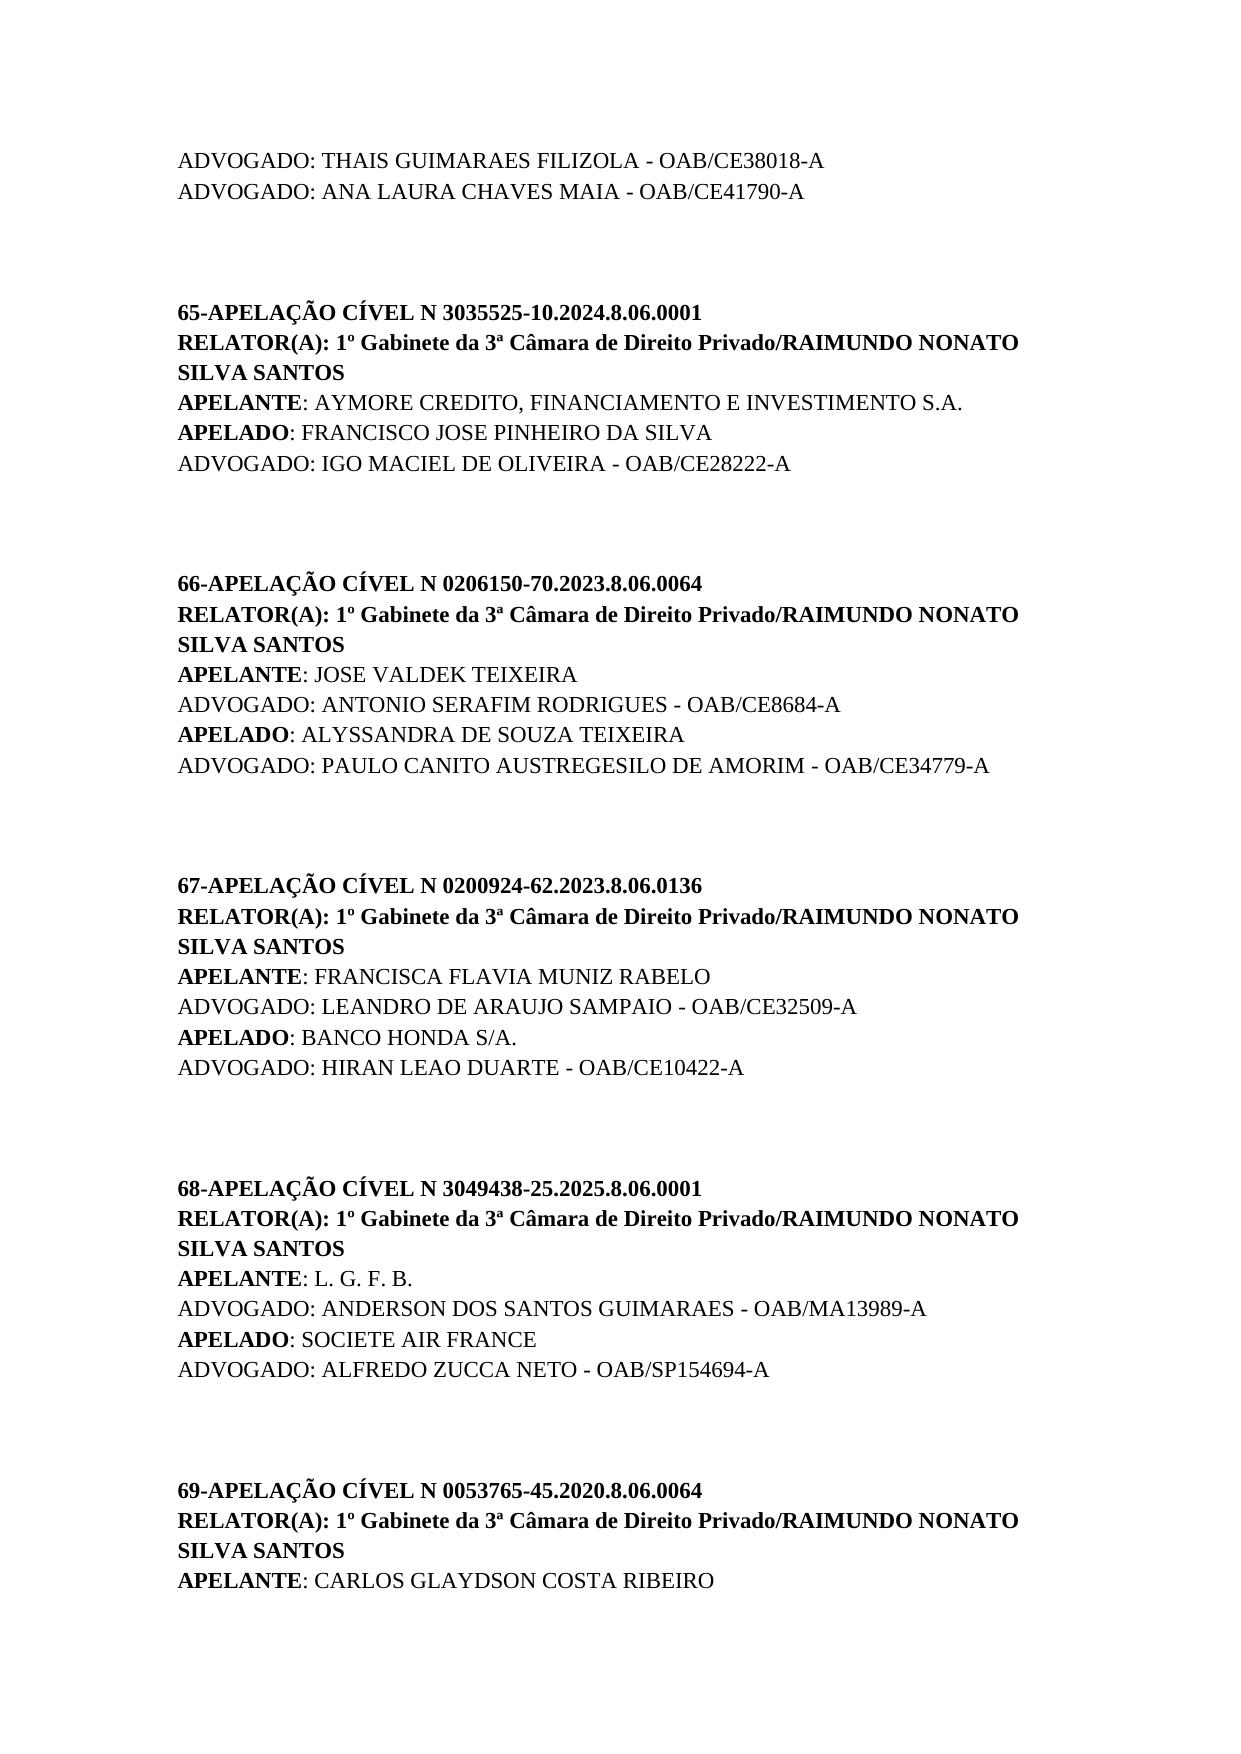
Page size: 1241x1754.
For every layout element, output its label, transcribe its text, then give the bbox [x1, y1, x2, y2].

text ADVOGADO: THAIS GUIMARAES FILIZOLA - OAB/CE38018-A ADVOGADO: ANA LAURA CHAVES MAIA - OAB/CE41790-A 65-APELAÇÃO CÍVEL N 3035525-10.2024.8.06.0001 RELATOR(A): 1º Gabinete da 3ª Câmara de Direito Privado/RAIMUNDO NONATO SILVA SANTOS APELANTE: AYMORE CREDITO, FINANCIAMENTO E INVESTIMENTO S.A. APELADO: FRANCISCO JOSE PINHEIRO DA SILVA ADVOGADO: IGO MACIEL DE OLIVEIRA - OAB/CE28222-A 66-APELAÇÃO CÍVEL N 0206150-70.2023.8.06.0064 RELATOR(A): 1º Gabinete da 3ª Câmara de Direito Privado/RAIMUNDO NONATO SILVA SANTOS APELANTE: JOSE VALDEK TEIXEIRA ADVOGADO: ANTONIO SERAFIM RODRIGUES - OAB/CE8684-A APELADO: ALYSSANDRA DE SOUZA TEIXEIRA ADVOGADO: PAULO CANITO AUSTREGESILO DE AMORIM - OAB/CE34779-A 67-APELAÇÃO CÍVEL N 0200924-62.2023.8.06.0136 RELATOR(A): 1º Gabinete da 3ª Câmara de Direito Privado/RAIMUNDO NONATO SILVA SANTOS APELANTE: FRANCISCA FLAVIA MUNIZ RABELO ADVOGADO: LEANDRO DE ARAUJO SAMPAIO - OAB/CE32509-A APELADO: BANCO HONDA S/A. ADVOGADO: HIRAN LEAO DUARTE - OAB/CE10422-A 68-APELAÇÃO CÍVEL N 3049438-25.2025.8.06.0001 RELATOR(A): 1º Gabinete da 3ª Câmara de Direito Privado/RAIMUNDO NONATO SILVA SANTOS APELANTE: L. G. F. B. ADVOGADO: ANDERSON DOS SANTOS GUIMARAES - OAB/MA13989-A APELADO: SOCIETE AIR FRANCE ADVOGADO: ALFREDO ZUCCA NETO - OAB/SP154694-A 69-APELAÇÃO CÍVEL N 0053765-45.2020.8.06.0064 RELATOR(A): 1º Gabinete da 3ª Câmara de Direito Privado/RAIMUNDO NONATO SILVA SANTOS APELANTE: CARLOS GLAYDSON COSTA RIBEIRO [177, 148, 1063, 1594]
